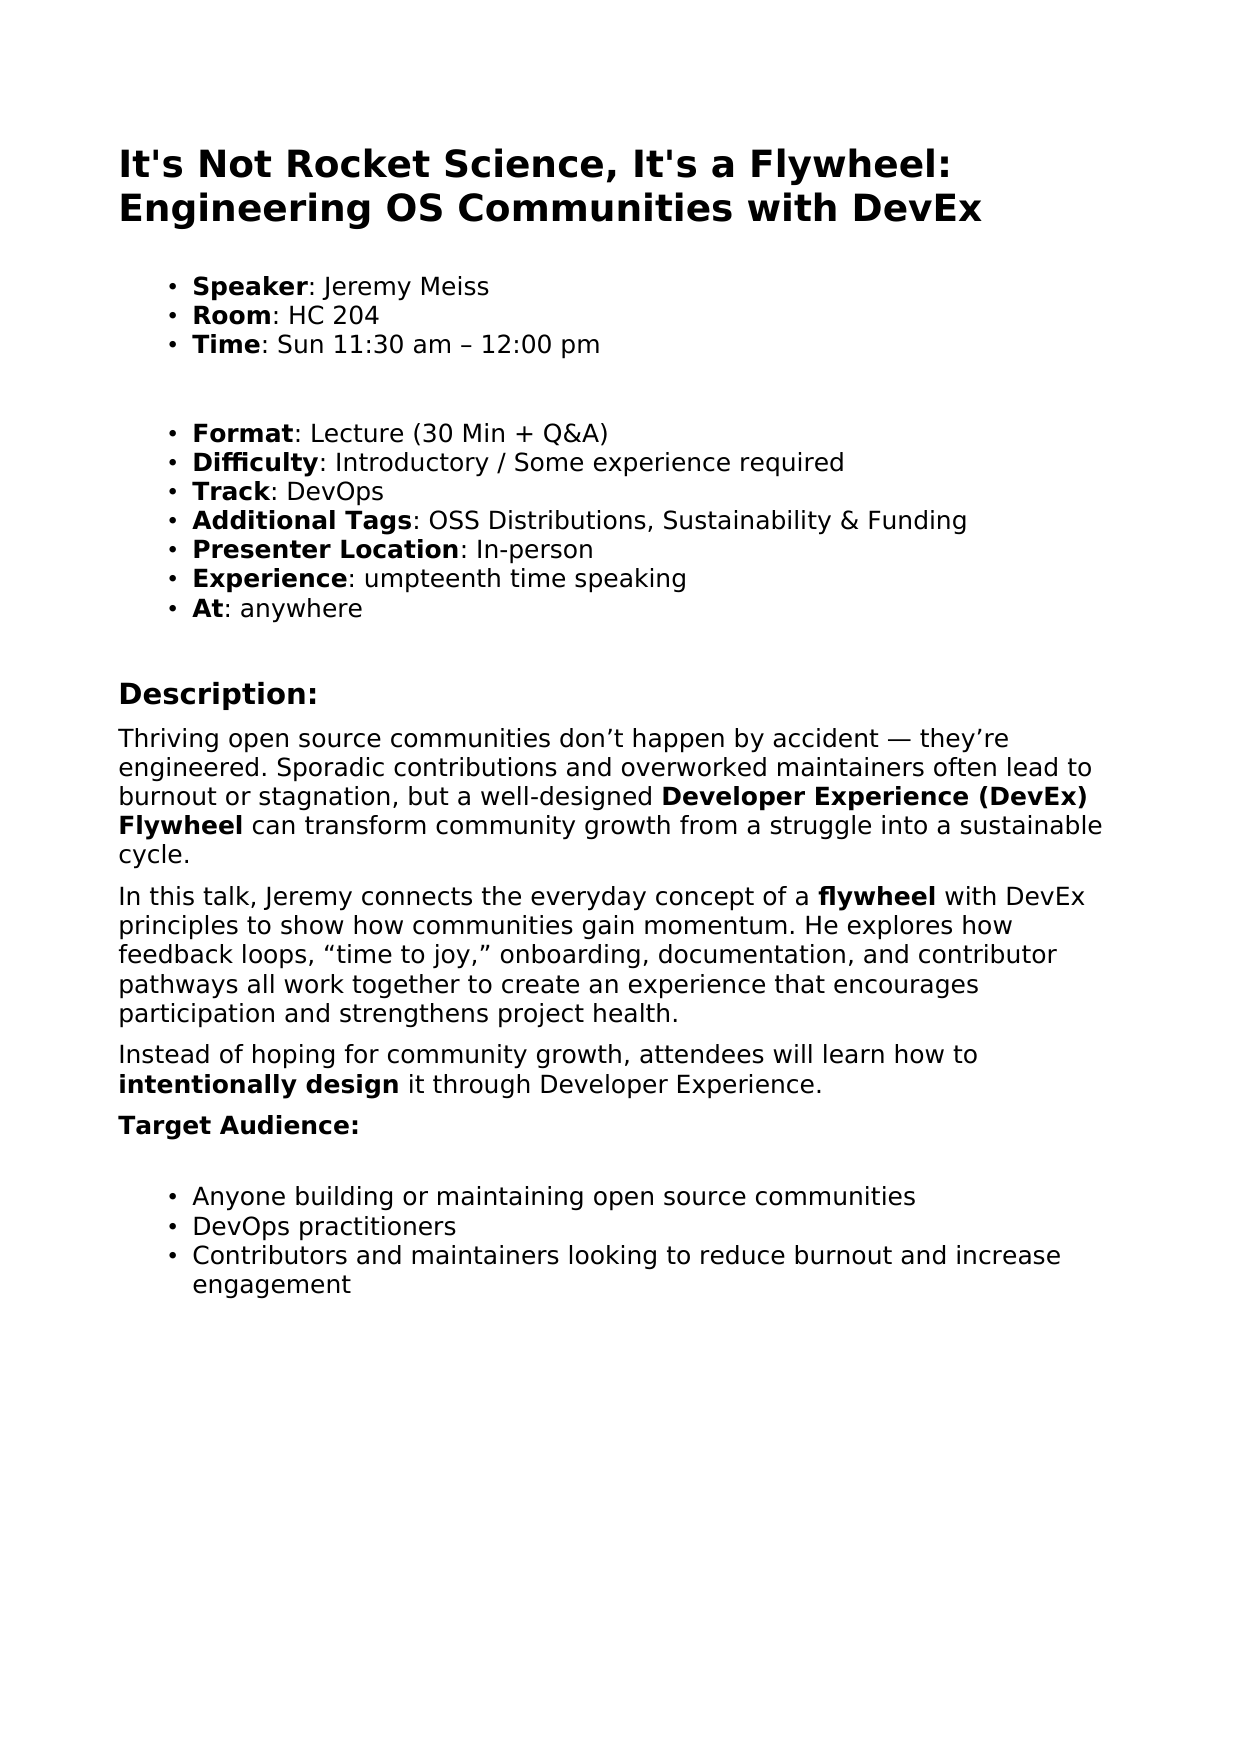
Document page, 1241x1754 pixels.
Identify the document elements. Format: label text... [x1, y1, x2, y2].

text Instead of hoping for community growth, attendees will learn how to intentionally design it through Developer Experience. [118, 1041, 1122, 1099]
text In this talk, Jeremy connects the everyday concept of a flywheel with DevEx principles to show how communities gain momentum. He explores how feedback loops, “time to joy,” onboarding, documentation, and contributor pathways all work together to create an experience that encourages participation and strengthens project health. [118, 882, 1122, 1028]
list Contributors and maintainers looking to reduce burnout and increase engagement [177, 1241, 1122, 1299]
list Anyone building or maintaining open source communities [177, 1183, 1122, 1212]
text Thriving open source communities don’t happen by accident — they’re engineered. Sporadic contributions and overworked maintainers often lead to burnout or stagnation, but a well‑designed Developer Experience (DevEx) Flywheel can transform community growth from a struggle into a sustainable cycle. [118, 724, 1122, 870]
list Presenter Location: In-person [177, 536, 1122, 565]
list Track: DevOps [177, 477, 1122, 506]
list Additional Tags: OSS Distributions, Sustainability & Funding [177, 506, 1122, 536]
list Format: Lecture (30 Min + Q&A) [177, 419, 1122, 448]
list Speaker: Jeremy Meiss [177, 272, 1122, 302]
list At: anywhere [177, 594, 1122, 623]
list Room: HC 204 [177, 302, 1122, 331]
text Target Audience: [118, 1111, 1122, 1141]
subtitle It's Not Rocket Science, It's a Flywheel: Engineering OS Communities with DevEx [118, 143, 1122, 230]
subtitle Description: [118, 677, 1122, 711]
list Time: Sun 11:30 am – 12:00 pm [177, 331, 1122, 360]
list Difficulty: Introductory / Some experience required [177, 448, 1122, 477]
list Experience: umpteenth time speaking [177, 565, 1122, 594]
list DevOps practitioners [177, 1212, 1122, 1241]
